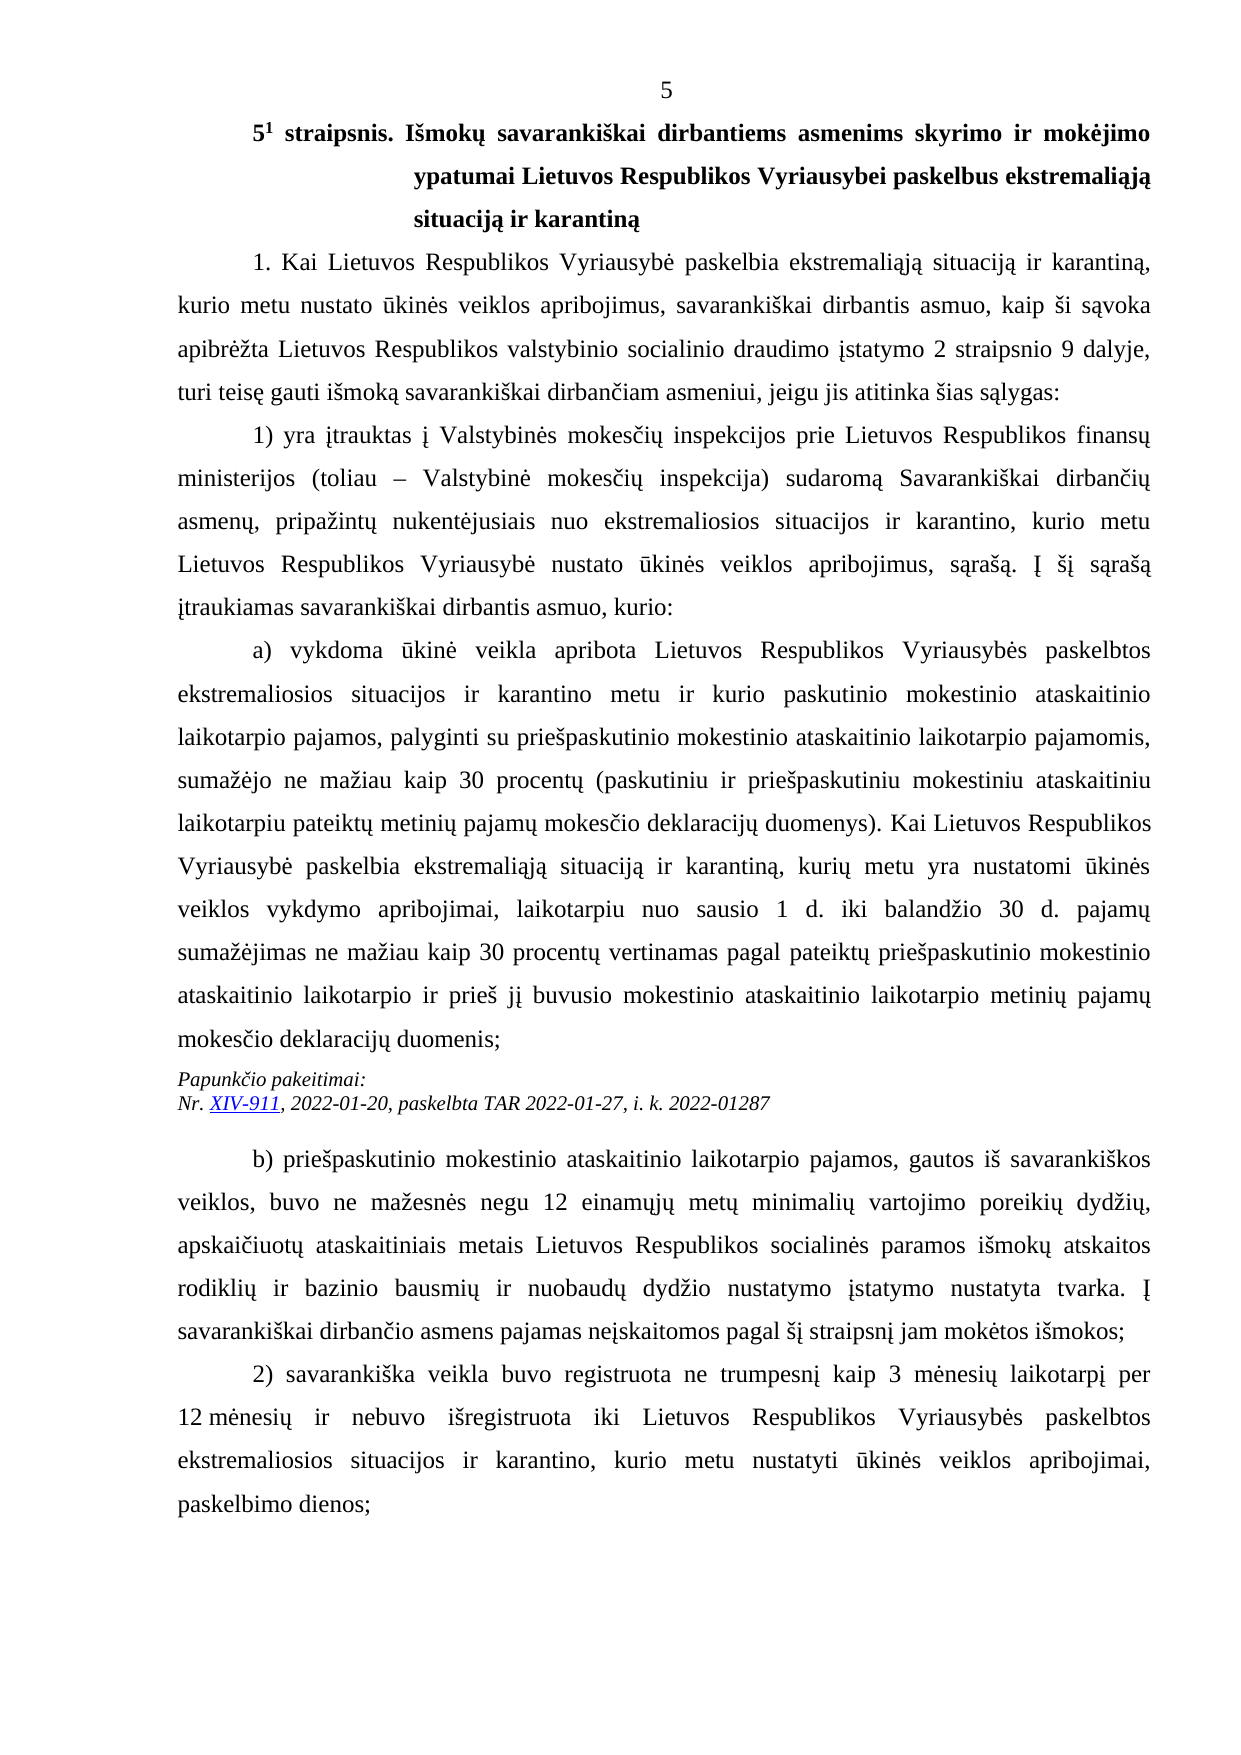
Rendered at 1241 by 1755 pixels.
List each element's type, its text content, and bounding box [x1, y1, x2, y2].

text 1. Kai Lietuvos Respublikos Vyriausybė paskelbia ekstremaliąją situaciją ir karantiną, kurio metu nustato ūkinės veiklos apribojimus, savarankiškai dirbantis asmuo, kaip ši sąvoka apibrėžta Lietuvos Respublikos valstybinio socialinio draudimo įstatymo 2 straipsnio 9 dalyje, turi teisę gauti išmoką savarankiškai dirbančiam asmeniui, jeigu jis atitinka šias sąlygas: [177, 247, 1152, 406]
text b) priešpaskutinio mokestinio ataskaitinio laikotarpio pajamos, gautos iš savarankiškos veiklos, buvo ne mažesnės negu 12 einamųjų metų minimalių vartojimo poreikių dydžių, apskaičiuotų ataskaitiniais metais Lietuvos Respublikos socialinės paramos išmokų atskaitos rodiklių ir bazinio bausmių ir nuobaudų dydžio nustatymo įstatymo nustatyta tvarka. Į savarankiškai dirbančio asmens pajamas neįskaitomos pagal šį straipsnį jam mokėtos išmokos; [177, 1144, 1152, 1345]
text 51 straipsnis. Išmokų savarankiškai dirbantiems asmenims skyrimo ir mokėjimo ypatumai Lietuvos Respublikos Vyriausybei paskelbus ekstremaliąją situaciją ir karantiną [252, 118, 1152, 233]
text Papunkčio pakeitimai: [177, 1067, 1152, 1091]
text Nr. XIV-911, 2022-01-20, paskelbta TAR 2022-01-27, i. k. 2022-01287 [177, 1091, 1152, 1115]
text 1) yra įtrauktas į Valstybinės mokesčių inspekcijos prie Lietuvos Respublikos finansų ministerijos (toliau – Valstybinė mokesčių inspekcija) sudaromą Savarankiškai dirbančių asmenų, pripažintų nukentėjusiais nuo ekstremaliosios situacijos ir karantino, kurio metu Lietuvos Respublikos Vyriausybė nustato ūkinės veiklos apribojimus, sąrašą. Į šį sąrašą įtraukiamas savarankiškai dirbantis asmuo, kurio: [177, 420, 1152, 621]
text 2) savarankiška veikla buvo registruota ne trumpesnį kaip 3 mėnesių laikotarpį per 12 mėnesių ir nebuvo išregistruota iki Lietuvos Respublikos Vyriausybės paskelbtos ekstremaliosios situacijos ir karantino, kurio metu nustatyti ūkinės veiklos apribojimai, paskelbimo dienos; [177, 1359, 1152, 1517]
text a) vykdoma ūkinė veikla apribota Lietuvos Respublikos Vyriausybės paskelbtos ekstremaliosios situacijos ir karantino metu ir kurio paskutinio mokestinio ataskaitinio laikotarpio pajamos, palyginti su priešpaskutinio mokestinio ataskaitinio laikotarpio pajamomis, sumažėjo ne mažiau kaip 30 procentų (paskutiniu ir priešpaskutiniu mokestiniu ataskaitiniu laikotarpiu pateiktų metinių pajamų mokesčio deklaracijų duomenys). Kai Lietuvos Respublikos Vyriausybė paskelbia ekstremaliąją situaciją ir karantiną, kurių metu yra nustatomi ūkinės veiklos vykdymo apribojimai, laikotarpiu nuo sausio 1 d. iki balandžio 30 d. pajamų sumažėjimas ne mažiau kaip 30 procentų vertinamas pagal pateiktų priešpaskutinio mokestinio ataskaitinio laikotarpio ir prieš jį buvusio mokestinio ataskaitinio laikotarpio metinių pajamų mokesčio deklaracijų duomenis; [177, 636, 1152, 1052]
